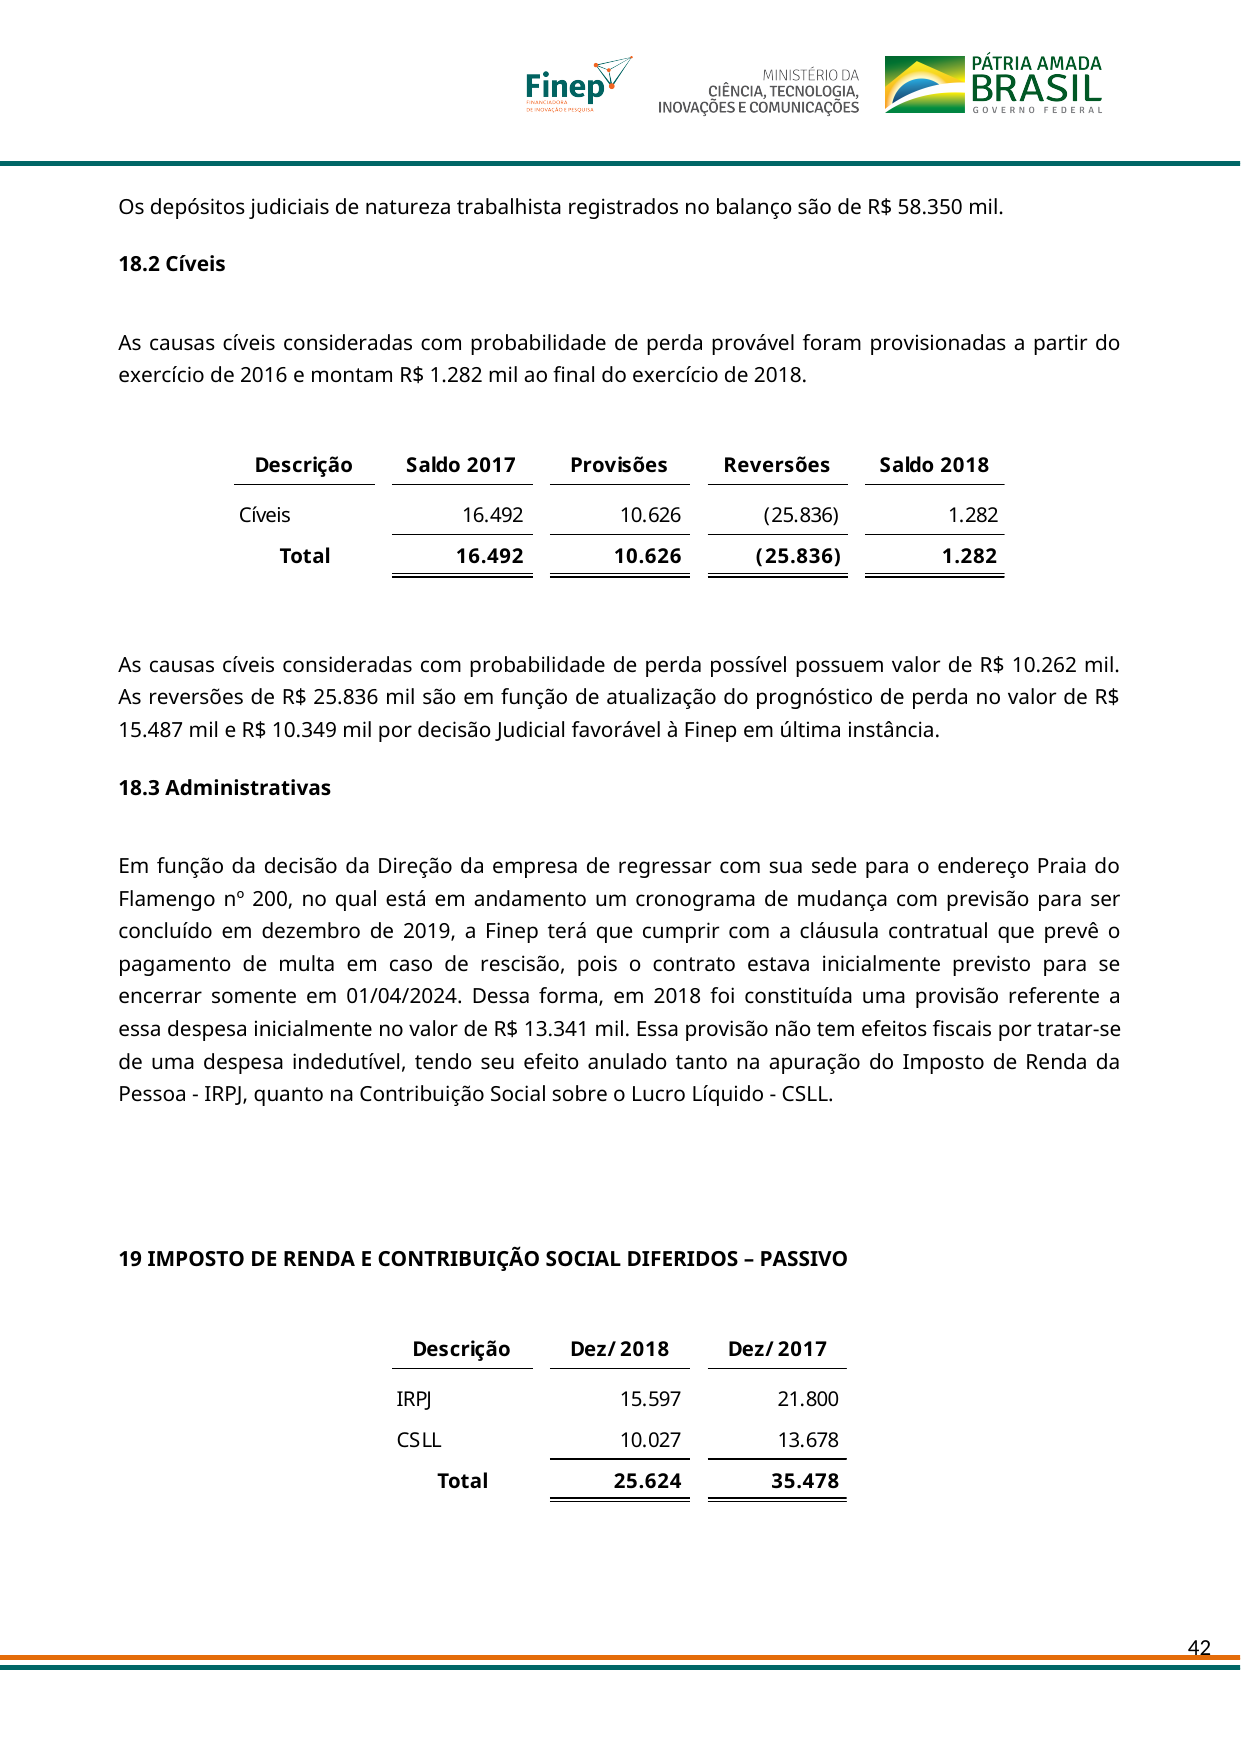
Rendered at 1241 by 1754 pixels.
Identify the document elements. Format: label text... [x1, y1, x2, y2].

text 18.2 Cíveis [118, 249, 1122, 278]
subtitle 19 IMPOSTO DE RENDA E CONTRIBUIÇÃO SOCIAL DIFERIDOS – PASSIVO [118, 1244, 1122, 1273]
text As causas cíveis consideradas com probabilidade de perda provável foram provisionadas a partir do exercício de 2016 e montam R$ 1.282 mil ao final do exercício de 2018. [118, 328, 1122, 389]
text 18.3 Administrativas [118, 773, 1122, 801]
text As causas cíveis consideradas com probabilidade de perda possível possuem valor de R$ 10.262 mil. As reversões de R$ 25.836 mil são em função de atualização do prognóstico de perda no valor de R$ 15.487 mil e R$ 10.349 mil por decisão Judicial favorável à Finep em última instância. [118, 650, 1122, 743]
text Em função da decisão da Direção da empresa de regressar com sua sede para o endereço Praia do Flamengo nº 200, no qual está em andamento um cronograma de mudança com previsão para ser concluído em dezembro de 2019, a Finep terá que cumprir com a cláusula contratual que prevê o pagamento de multa em caso de rescisão, pois o contrato estava inicialmente previsto para se encerrar somente em 01/04/2024. Dessa forma, em 2018 foi constituída uma provisão referente a essa despesa inicialmente no valor de R$ 13.341 mil. Essa provisão não tem efeitos fiscais por tratar-se de uma despesa indedutível, tendo seu efeito anulado tanto na apuração do Imposto de Renda da Pessoa - IRPJ, quanto na Contribuição Social sobre o Lucro Líquido - CSLL. [118, 851, 1122, 1108]
text Os depósitos judiciais de natureza trabalhista registrados no balanço são de R$ 58.350 mil. [118, 192, 1122, 220]
